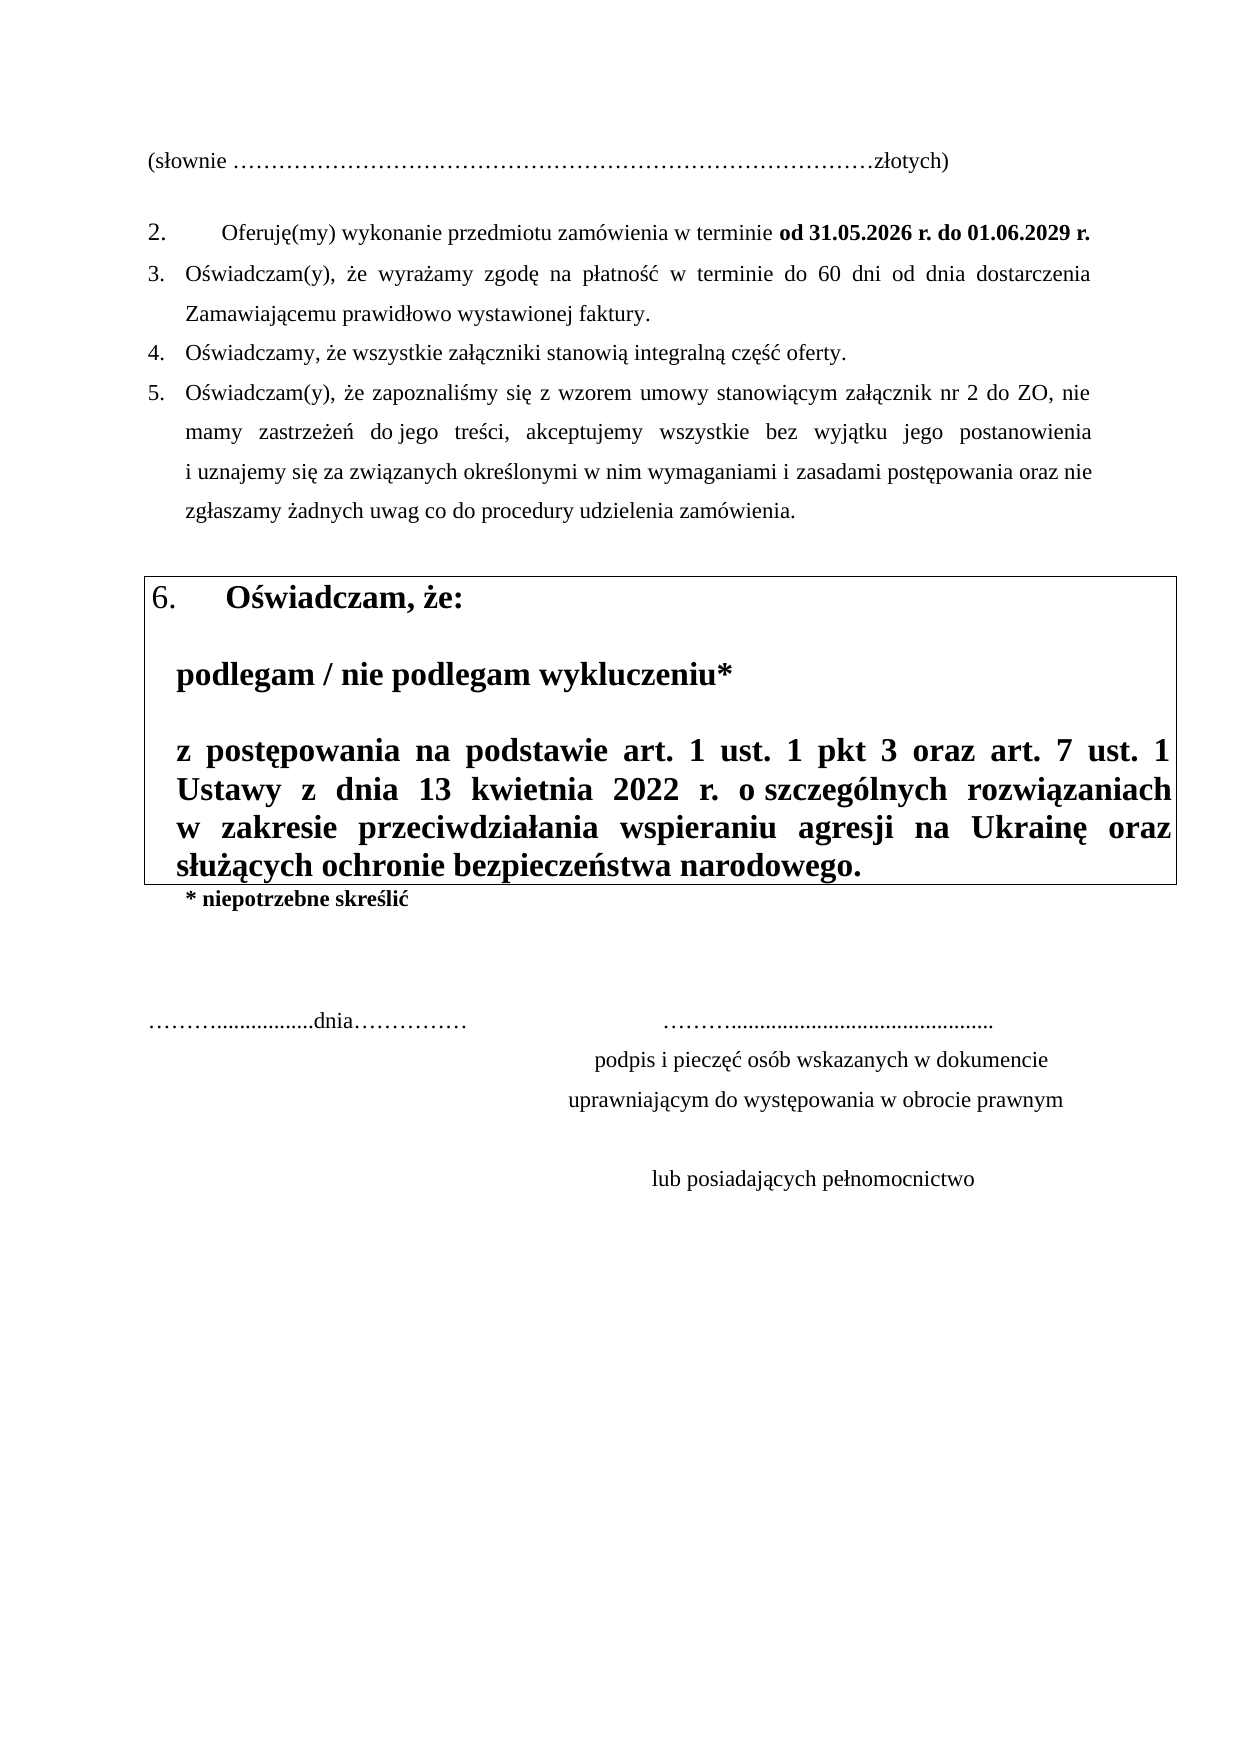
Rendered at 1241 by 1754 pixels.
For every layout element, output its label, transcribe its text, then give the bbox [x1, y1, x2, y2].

text * niepotrzebne skreślić [185, 885, 1092, 911]
list Oświadczam(y), że wyrażamy zgodę na płatność w terminie do 60 dni od dnia dostarczenia Zamawiającemu prawidłowo wystawionej faktury. [148, 260, 1092, 326]
text uprawniającym do występowania w obrocie prawnym lub posiadających pełnomocnictwo [443, 1086, 1092, 1191]
table_header Oświadczam, że: podlegam / nie podlegam wykluczeniu* z postępowania na podstawie art. 1 ust. 1 pkt 3 oraz art. 7 ust. 1 Ustawy z dnia 13 kwietnia 2022 r. o szczególnych rozwiązaniach w zakresie przeciwdziałania wspieraniu agresji na Ukrainę oraz służących ochronie bezpieczeństwa narodowego. [145, 577, 1176, 884]
list Oferuję(my) wykonanie przedmiotu zamówienia w terminie od 31.05.2026 r. do 01.06.2029 r. [148, 217, 1093, 246]
list Oświadczam(y), że zapoznaliśmy się z wzorem umowy stanowiącym załącznik nr 2 do ZO, nie mamy zastrzeżeń do jego treści, akceptujemy wszystkie bez wyjątku jego postanowienia i uznajemy się za związanych określonymi w nim wymaganiami i zasadami postępowania oraz nie zgłaszamy żadnych uwag co do procedury udzielenia zamówienia. [148, 379, 1092, 524]
text (słownie …………………………………………………………………………złotych) [148, 148, 1092, 174]
list Oświadczamy, że wszystkie załączniki stanowią integralną część oferty. [148, 339, 1092, 366]
text podpis i pieczęć osób wskazanych w dokumencie [443, 1047, 1092, 1073]
text ……….................dnia…………… ……….............................................. [148, 1007, 1085, 1033]
